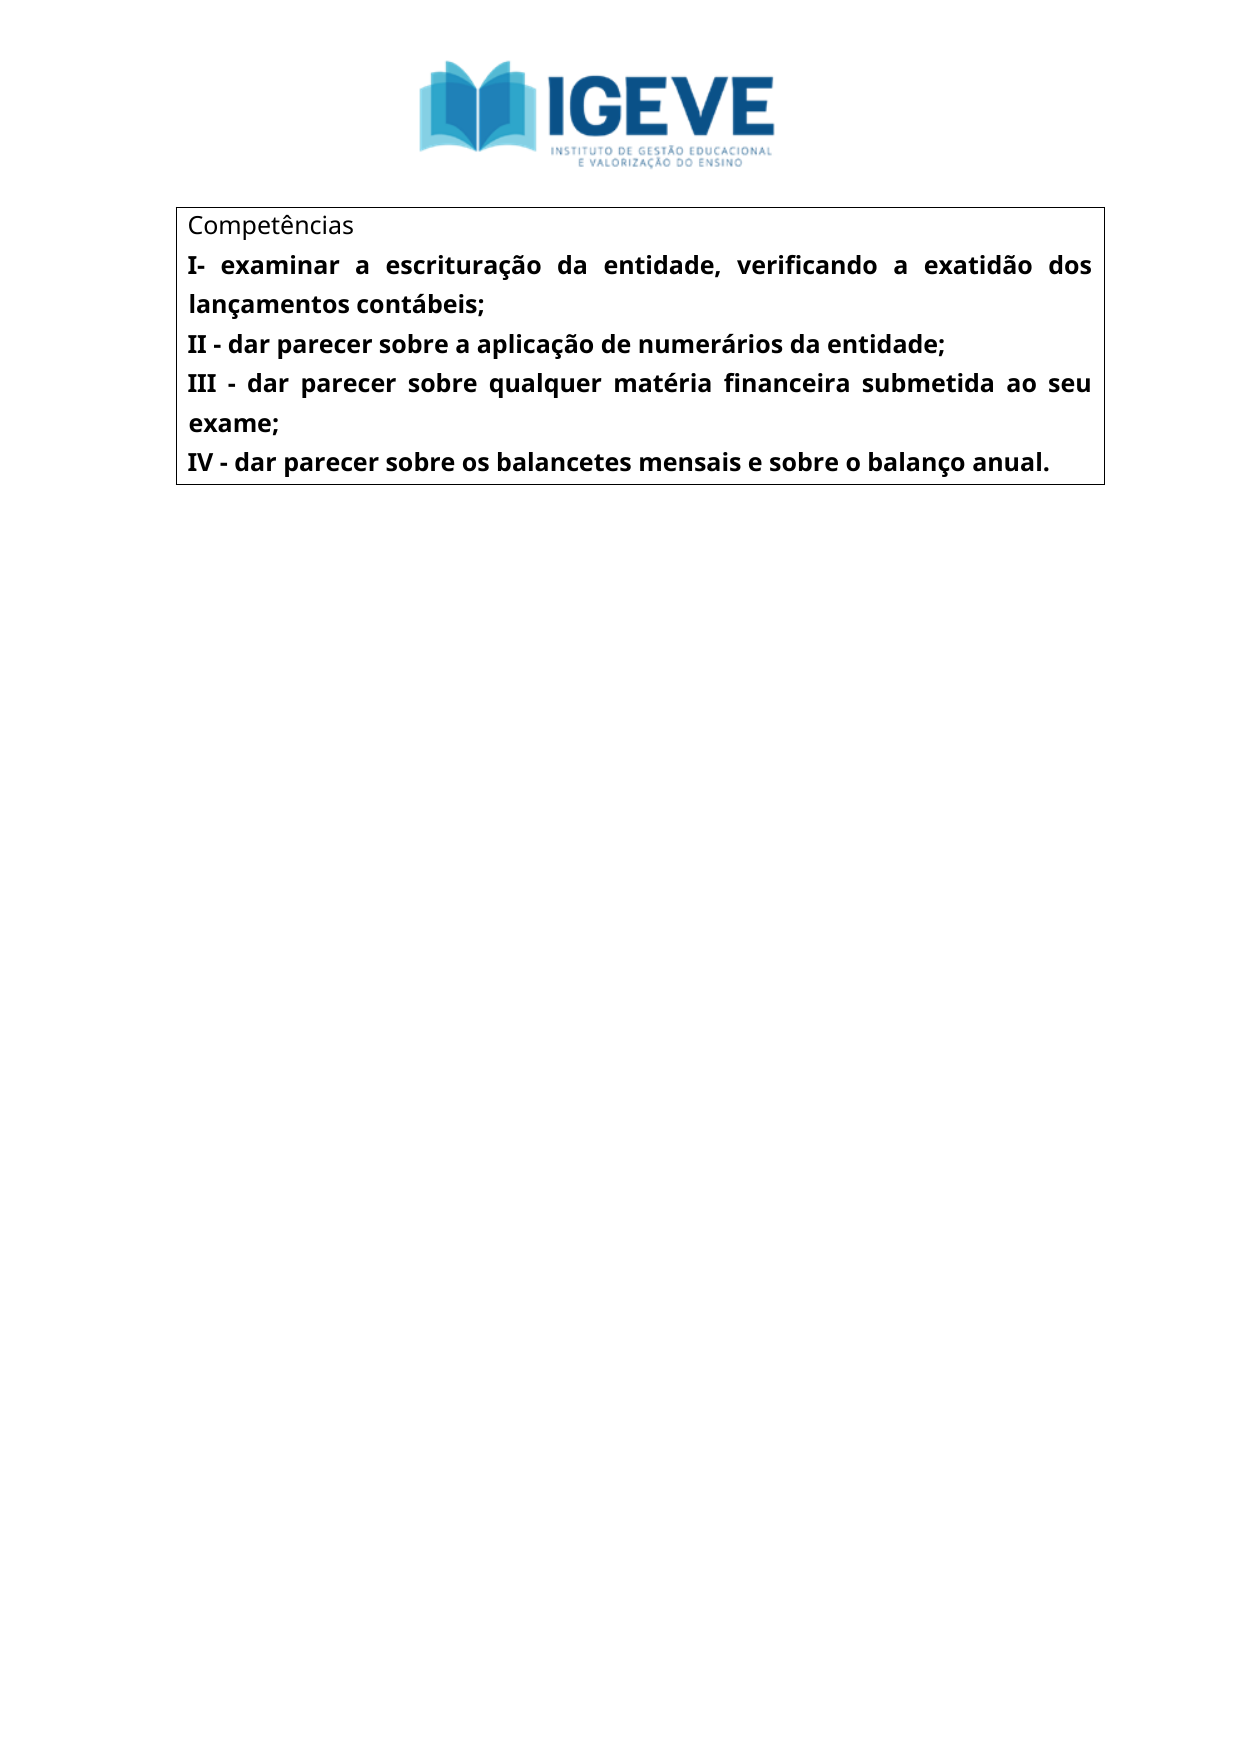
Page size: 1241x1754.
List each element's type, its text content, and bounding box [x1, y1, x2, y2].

table_cell Competências I- examinar a escrituração da entidade, verificando a exatidão dos lançamentos contábeis; II - dar parecer sobre a aplicação de numerários da entidade; III - dar parecer sobre qualquer matéria financeira submetida ao seu exame; IV - dar parecer sobre os balancetes mensais e sobre o balanço anual. [177, 208, 1104, 484]
picture [402, 47, 802, 187]
